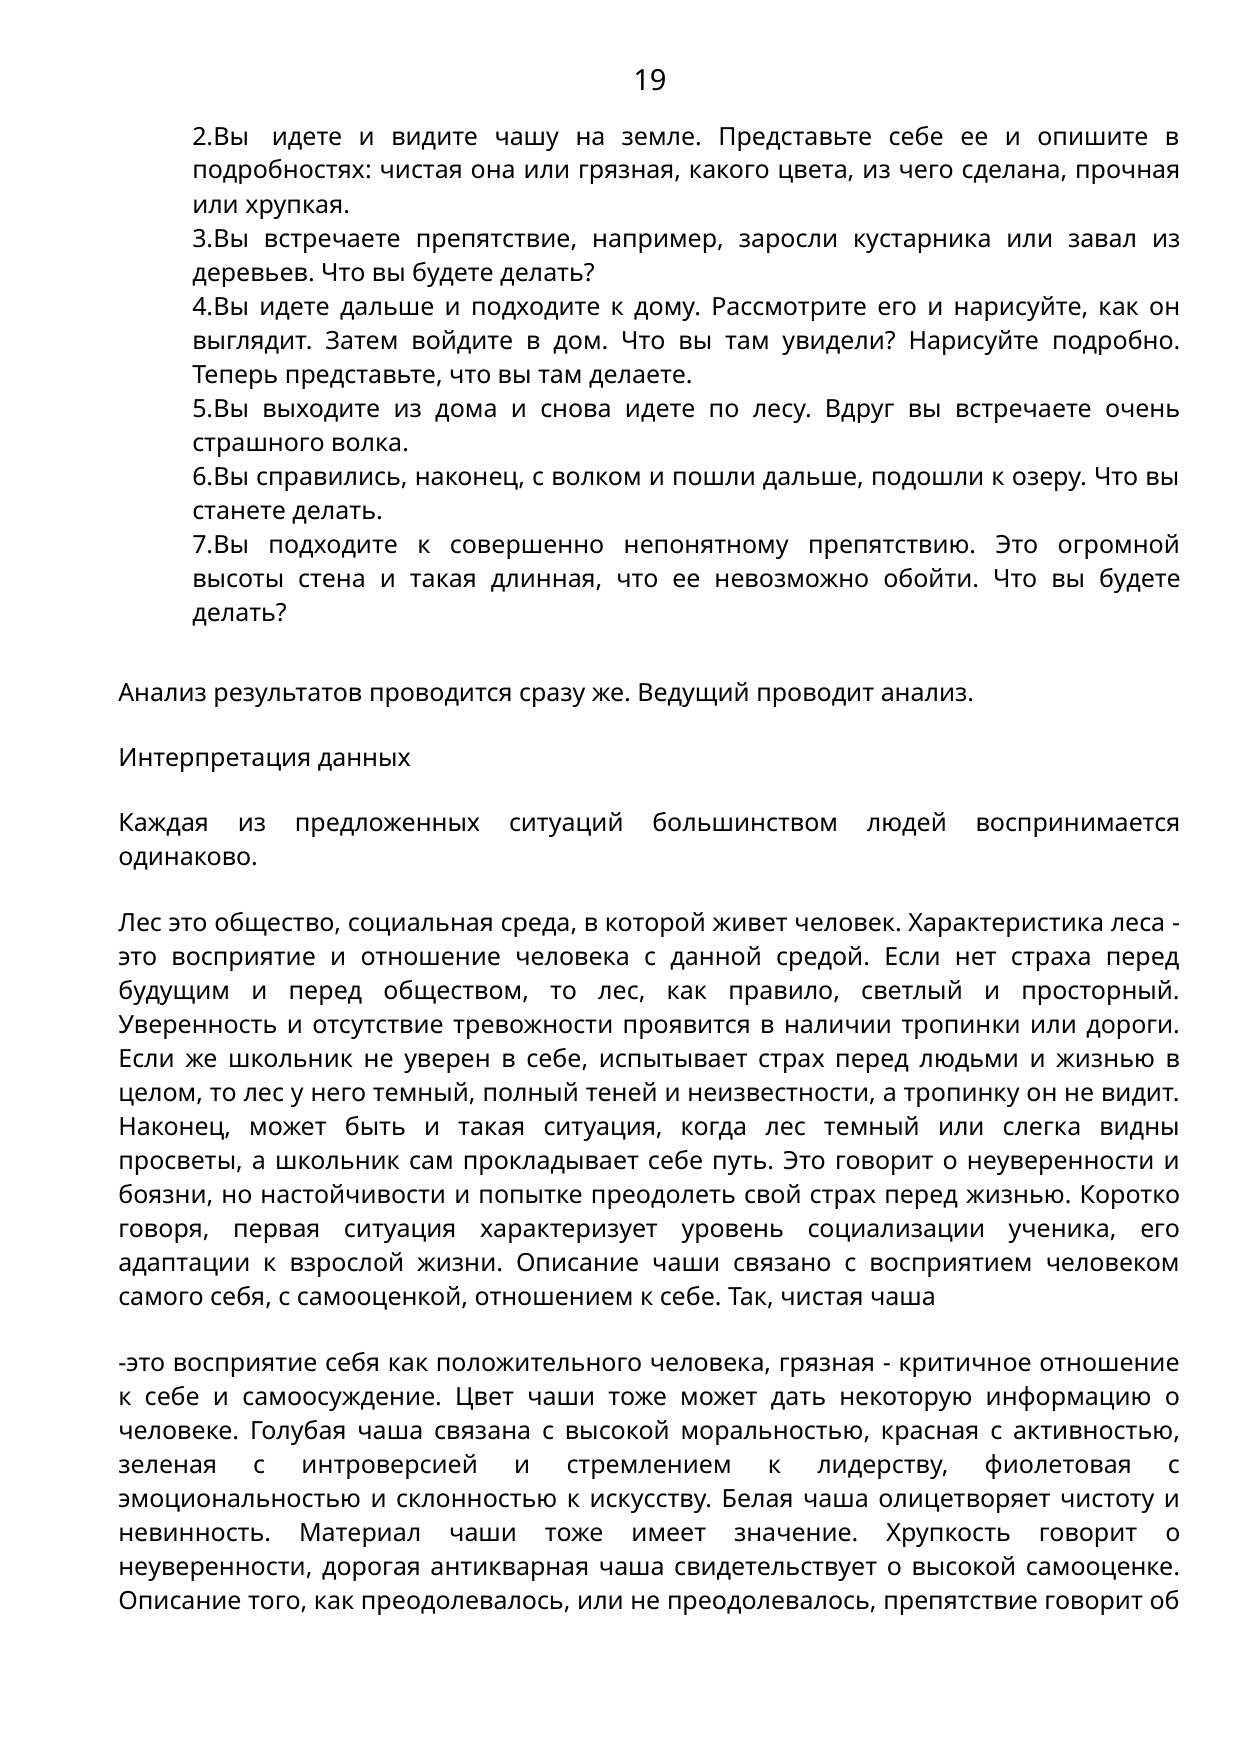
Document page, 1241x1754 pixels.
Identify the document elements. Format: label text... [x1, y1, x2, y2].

text Интерпретация данных [118, 739, 1181, 773]
text Анализ результатов проводится сразу же. Ведущий проводит анализ. [118, 674, 1181, 708]
list Вы идете дальше и подходите к дому. Рассмотрите его и нарисуйте, как он выглядит. Затем войдите в дом. Что вы там увидели? Нарисуйте подробно. Теперь представьте, что вы там делаете. [118, 288, 1181, 391]
list Вы встречаете препятствие, например, заросли кустарника или завал из деревьев. Что вы будете делать? [118, 220, 1181, 288]
text Каждая из предложенных ситуаций большинством людей воспринимается одинаково. [118, 805, 1181, 873]
list Вы подходите к совершенно непонятному препятствию. Это огромной высоты стена и такая длинная, что ее невозможно обойти. Что вы будете делать? [118, 527, 1181, 629]
text -это восприятие себя как положительного человека, грязная - критичное отношение к себе и самоосуждение. Цвет чаши тоже может дать некоторую информацию о человеке. Голубая чаша связана с высокой моральностью, красная с активностью, зеленая с интроверсией и стремлением к лидерству, фиолетовая с эмоциональностью и склонностью к искусству. Белая чаша олицетворяет чистоту и невинность. Материал чаши тоже имеет значение. Хрупкость говорит о неуверенности, дорогая антикварная чаша свидетельствует о высокой самооценке. Описание того, как преодолевалось, или не преодолевалось, препятствие говорит об [118, 1344, 1181, 1617]
list Вы справились, наконец, с волком и пошли дальше, подошли к озеру. Что вы станете делать. [118, 459, 1181, 527]
list Вы выходите из дома и снова идете по лесу. Вдруг вы встречаете очень страшного волка. [118, 391, 1181, 459]
text Лес это общество, социальная среда, в которой живет человек. Характеристика леса - это восприятие и отношение человека с данной средой. Если нет страха перед будущим и перед обществом, то лес, как правило, светлый и просторный. Уверенность и отсутствие тревожности проявится в наличии тропинки или дороги. Если же школьник не уверен в себе, испытывает страх перед людьми и жизнью в целом, то лес у него темный, полный теней и неизвестности, а тропинку он не видит. Наконец, может быть и такая ситуация, когда лес темный или слегка видны просветы, а школьник сам прокладывает себе путь. Это говорит о неуверенности и боязни, но настойчивости и попытке преодолеть свой страх перед жизнью. Коротко говоря, первая ситуация характеризует уровень социализации ученика, его адаптации к взрослой жизни. Описание чаши связано с восприятием человеком самого себя, с самооценкой, отношением к себе. Так, чистая чаша [118, 904, 1181, 1313]
list Вы идете и видите чашу на земле. Представьте себе ее и опишите в подробностях: чистая она или грязная, какого цвета, из чего сделана, прочная или хрупкая. [118, 118, 1181, 220]
